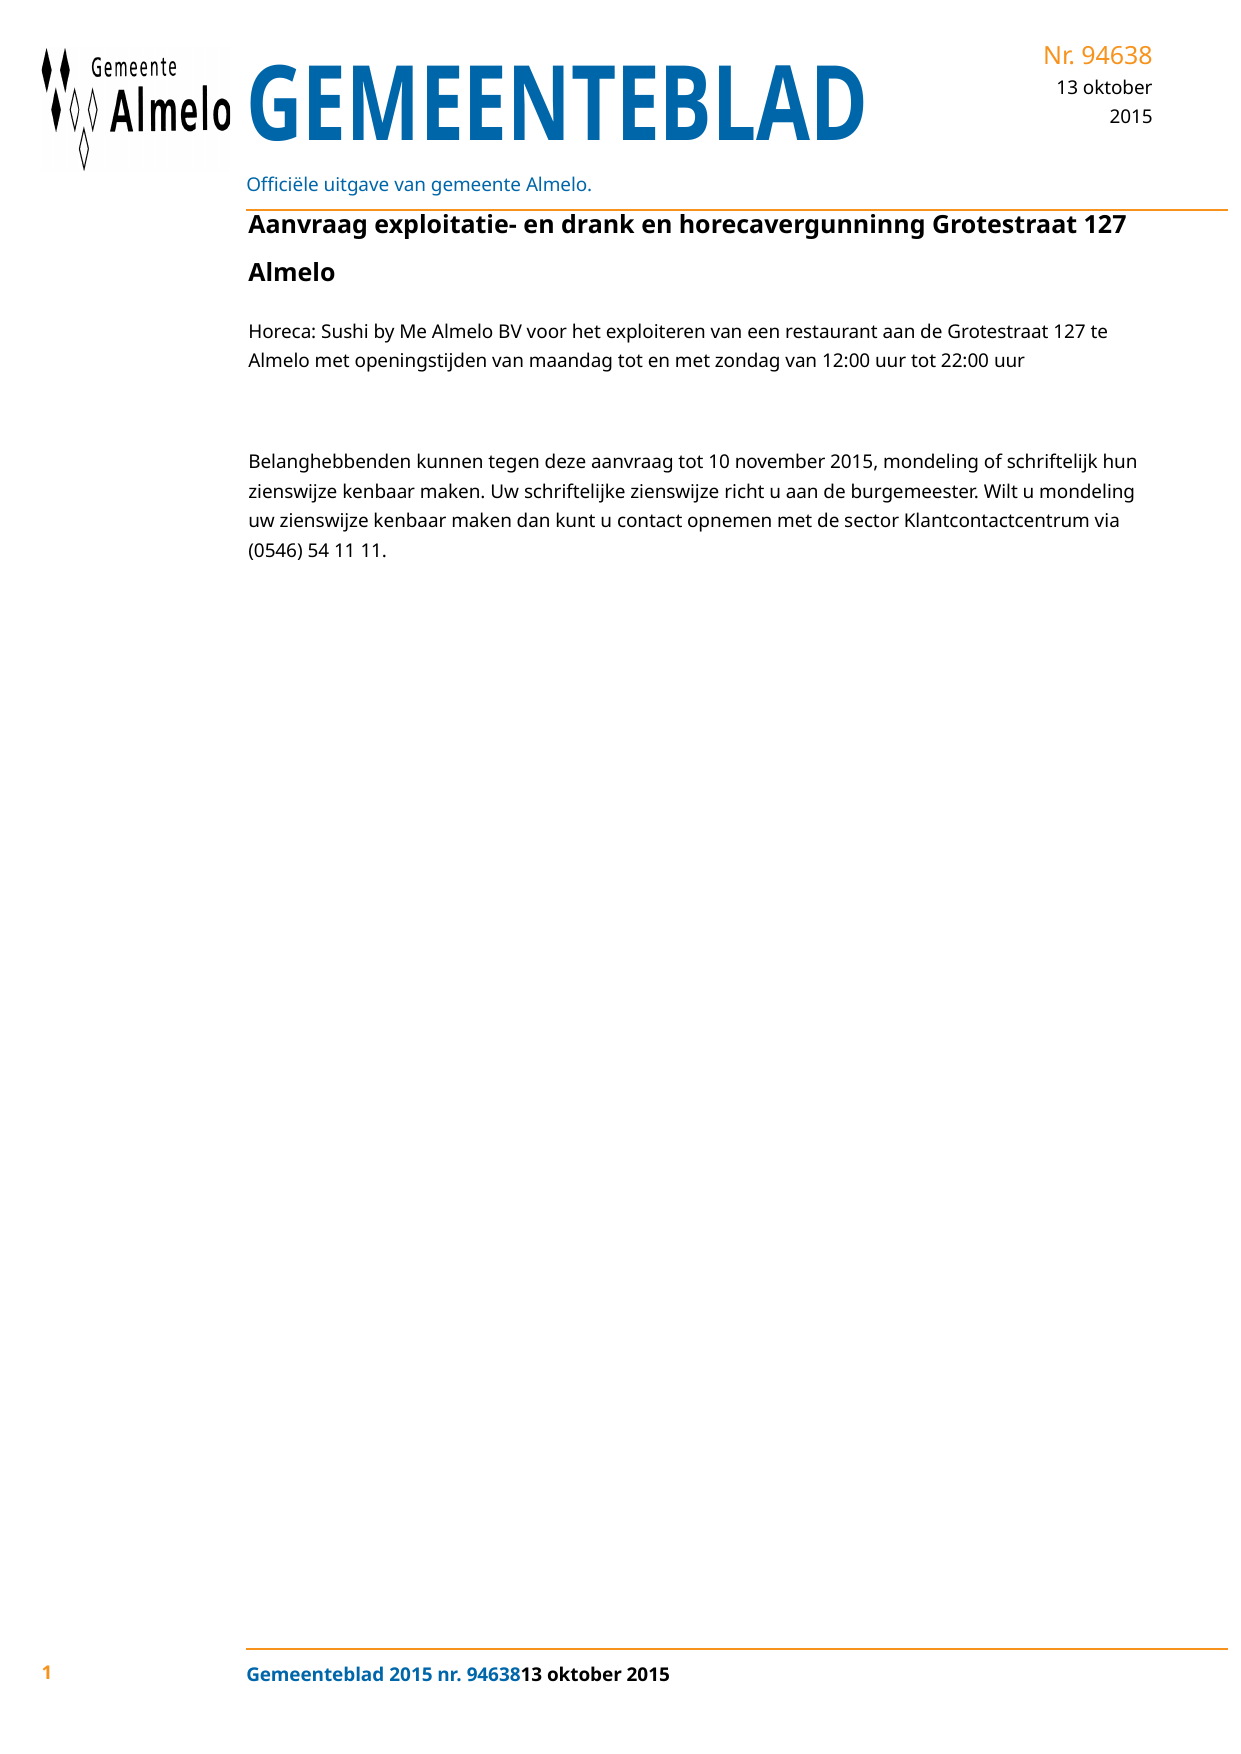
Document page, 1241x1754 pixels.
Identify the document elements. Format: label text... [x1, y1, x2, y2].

picture [41, 47, 231, 172]
text Aanvraag exploitatie- en drank en horecavergunninng Grotestraat 127 Almelo [248, 211, 1152, 288]
text Horeca: Sushi by Me Almelo BV voor het exploiteren van een restaurant aan de Grotestraat 127 te Almelo met openingstijden van maandag tot en met zondag van 12:00 uur tot 22:00 uur [248, 318, 1152, 373]
text Belanghebbenden kunnen tegen deze aanvraag tot 10 november 2015, mondeling of schriftelijk hun zienswijze kenbaar maken. Uw schriftelijke zienswijze richt u aan de burgemeester. Wilt u mondeling uw zienswijze kenbaar maken dan kunt u contact opnemen met de sector Klantcontactcentrum via (0546) 54 11 11. [248, 448, 1152, 563]
